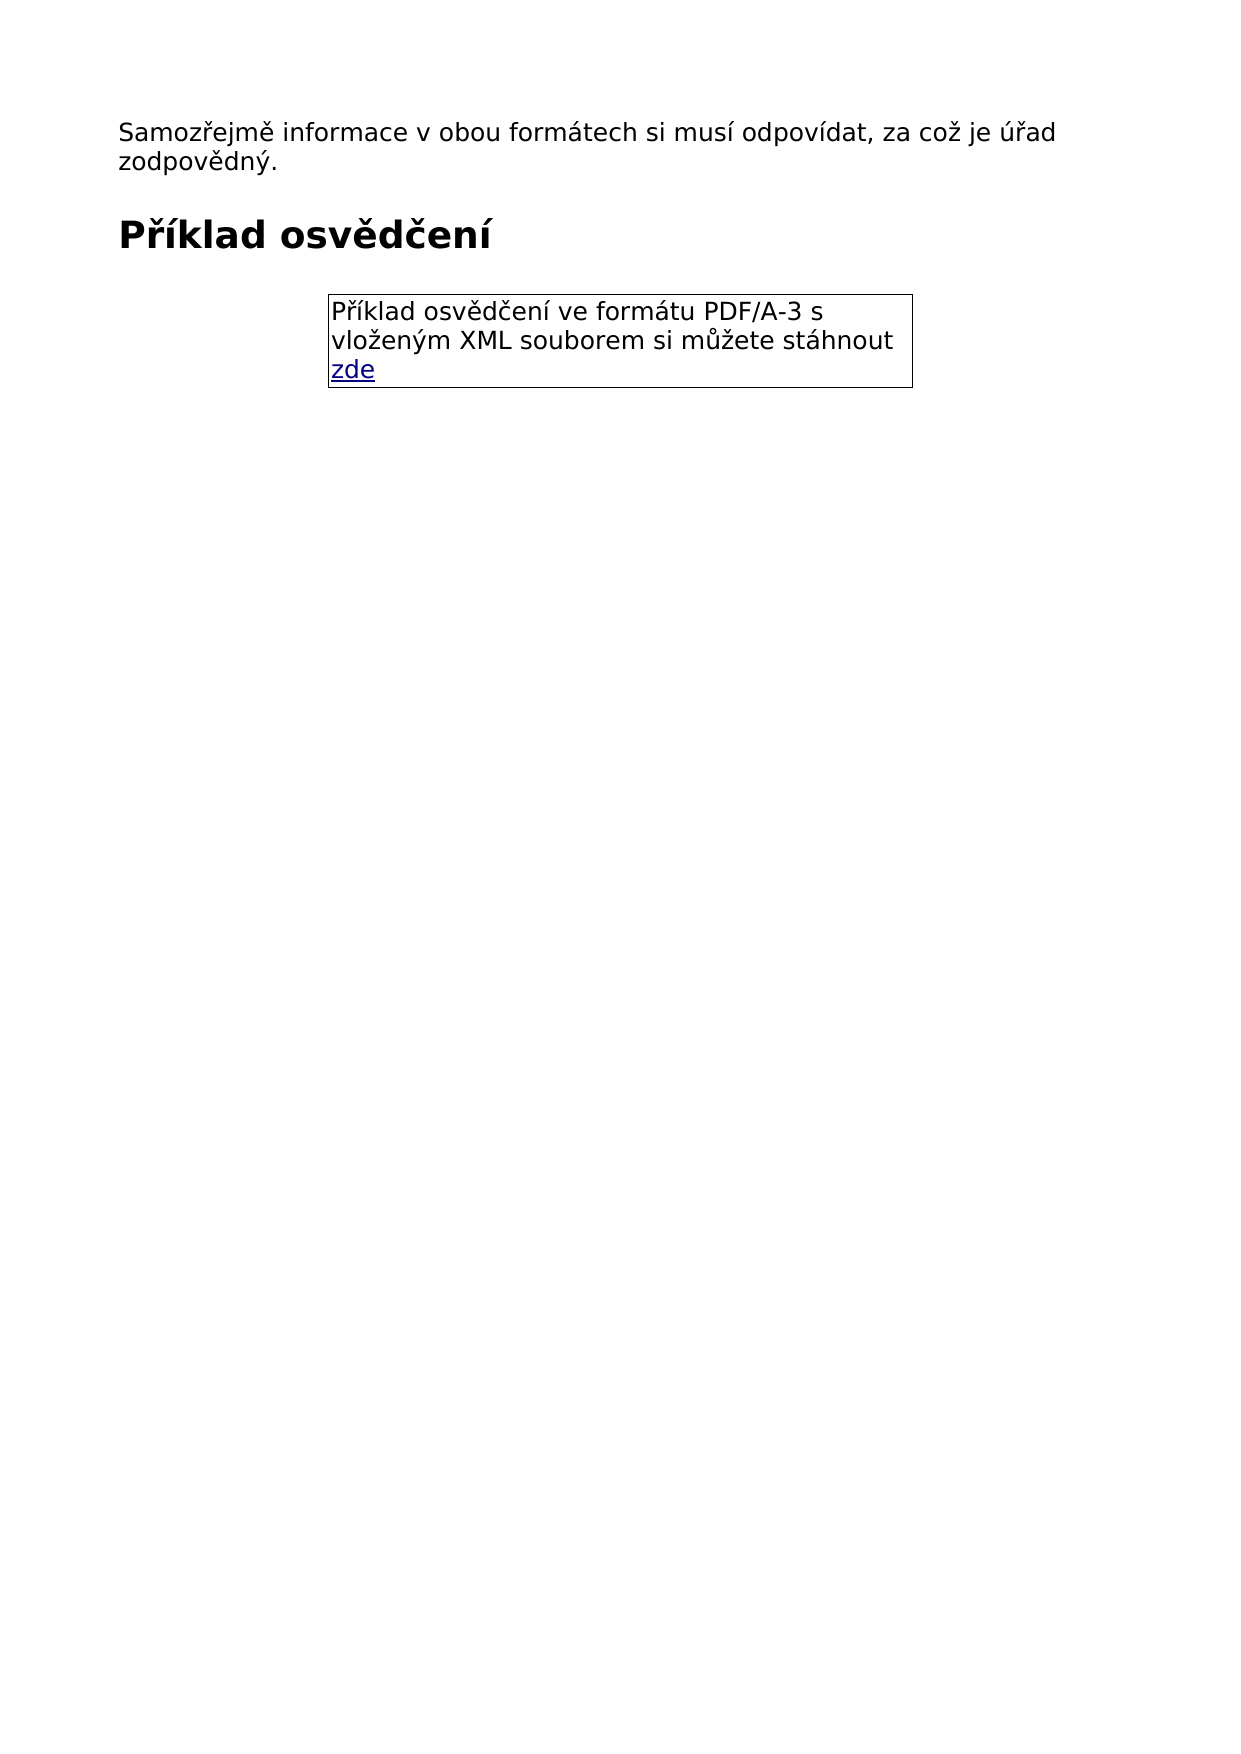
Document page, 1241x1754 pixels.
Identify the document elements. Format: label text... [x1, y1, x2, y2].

table_header Příklad osvědčení ve formátu PDF/A-3 s vloženým XML souborem si můžete stáhnout zde [329, 295, 912, 387]
text Samozřejmě informace v obou formátech si musí odpovídat, za což je úřad zodpovědný. [118, 118, 1122, 176]
subtitle Příklad osvědčení [118, 214, 1122, 258]
